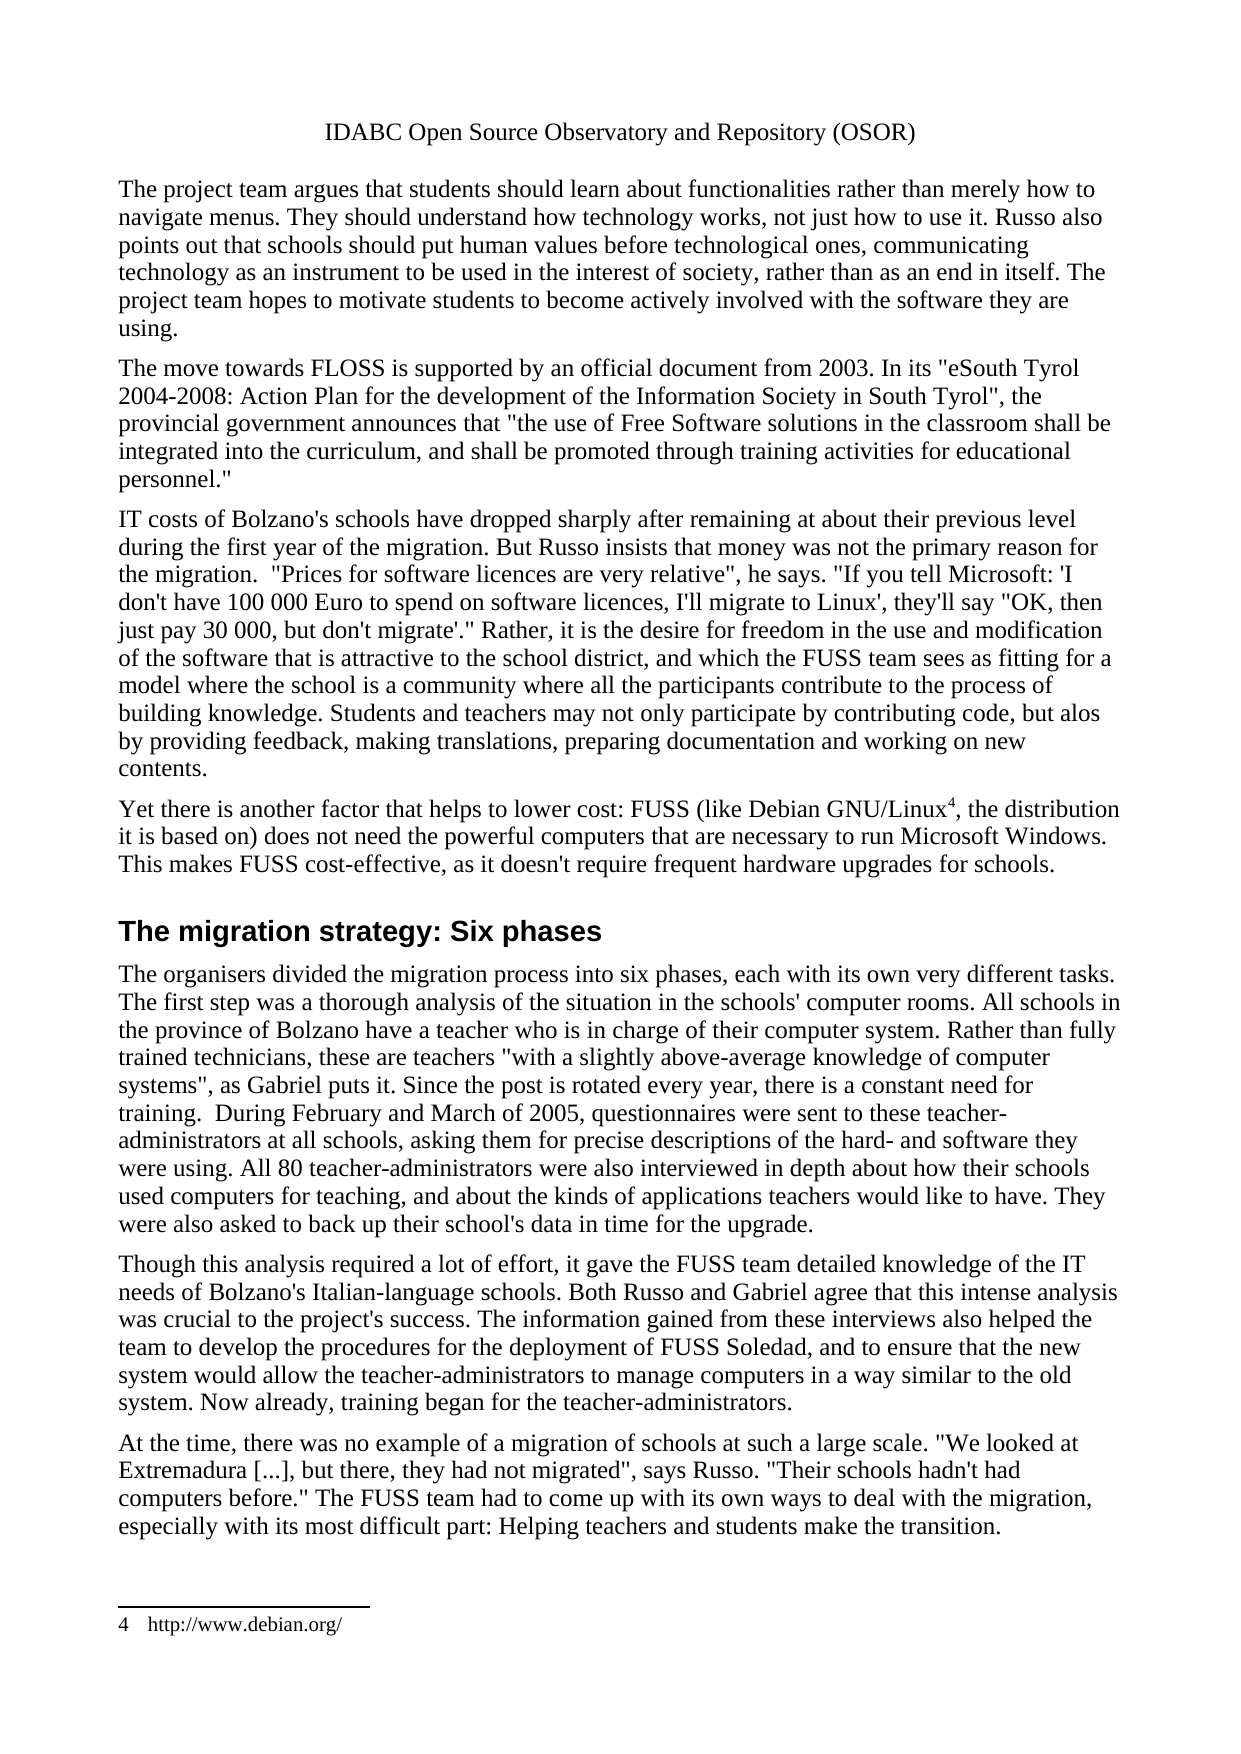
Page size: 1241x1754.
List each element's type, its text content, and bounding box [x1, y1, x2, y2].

subtitle The migration strategy: Six phases [118, 915, 1122, 948]
text The organisers divided the migration process into six phases, each with its own very different tasks. The first step was a thorough analysis of the situation in the schools' computer rooms. All schools in the province of Bolzano have a teacher who is in charge of their computer system. Rather than fully trained technicians, these are teachers "with a slightly above-average knowledge of computer systems", as Gabriel puts it. Since the post is rotated every year, there is a constant need for training. During February and March of 2005, questionnaires were sent to these teacher-administrators at all schools, asking them for precise descriptions of the hard- and software they were using. All 80 teacher-administrators were also interviewed in depth about how their schools used computers for teaching, and about the kinds of applications teachers would like to have. They were also asked to back up their school's data in time for the upgrade. [118, 960, 1122, 1237]
text IT costs of Bolzano's schools have dropped sharply after remaining at about their previous level during the first year of the migration. But Russo insists that money was not the primary reason for the migration. "Prices for software licences are very relative", he says. "If you tell Microsoft: 'I don't have 100 000 Euro to spend on software licences, I'll migrate to Linux', they'll say "OK, then just pay 30 000, but don't migrate'." Rather, it is the desire for freedom in the use and modification of the software that is attractive to the school district, and which the FUSS team sees as fitting for a model where the school is a community where all the participants contribute to the process of building knowledge. Students and teachers may not only participate by contributing code, but alos by providing feedback, making translations, preparing documentation and working on new contents. [118, 505, 1122, 782]
text The project team argues that students should learn about functionalities rather than merely how to navigate menus. They should understand how technology works, not just how to use it. Russo also points out that schools should put human values before technological ones, communicating technology as an instrument to be used in the interest of society, rather than as an end in itself. The project team hopes to motivate students to become actively involved with the software they are using. [118, 175, 1122, 342]
text The move towards FLOSS is supported by an official document from 2003. In its "eSouth Tyrol 2004-2008: Action Plan for the development of the Information Society in South Tyrol", the provincial government announces that "the use of Free Software solutions in the classroom shall be integrated into the curriculum, and shall be promoted through training activities for educational personnel." [118, 354, 1122, 493]
text Though this analysis required a lot of effort, it gave the FUSS team detailed knowledge of the IT needs of Bolzano's Italian-language schools. Both Russo and Gabriel agree that this intense analysis was crucial to the project's success. The information gained from these interviews also helped the team to develop the procedures for the deployment of FUSS Soledad, and to ensure that the new system would allow the teacher-administrators to manage computers in a way similar to the old system. Now already, training began for the teacher-administrators. [118, 1250, 1122, 1416]
text At the time, there was no example of a migration of schools at such a large scale. "We looked at Extremadura [...], but there, they had not migrated", says Russo. "Their schools hadn't had computers before." The FUSS team had to come up with its own ways to deal with the migration, especially with its most difficult part: Helping teachers and students make the transition. [118, 1429, 1122, 1539]
text Yet there is another factor that helps to lower cost: FUSS (like Debian GNU/Linux, the distribution it is based on) does not need the powerful computers that are necessary to run Microsoft Windows. This makes FUSS cost-effective, as it doesn't require frequent hardware upgrades for schools. [118, 795, 1122, 878]
text http://www.debian.org/ [118, 1613, 1122, 1636]
